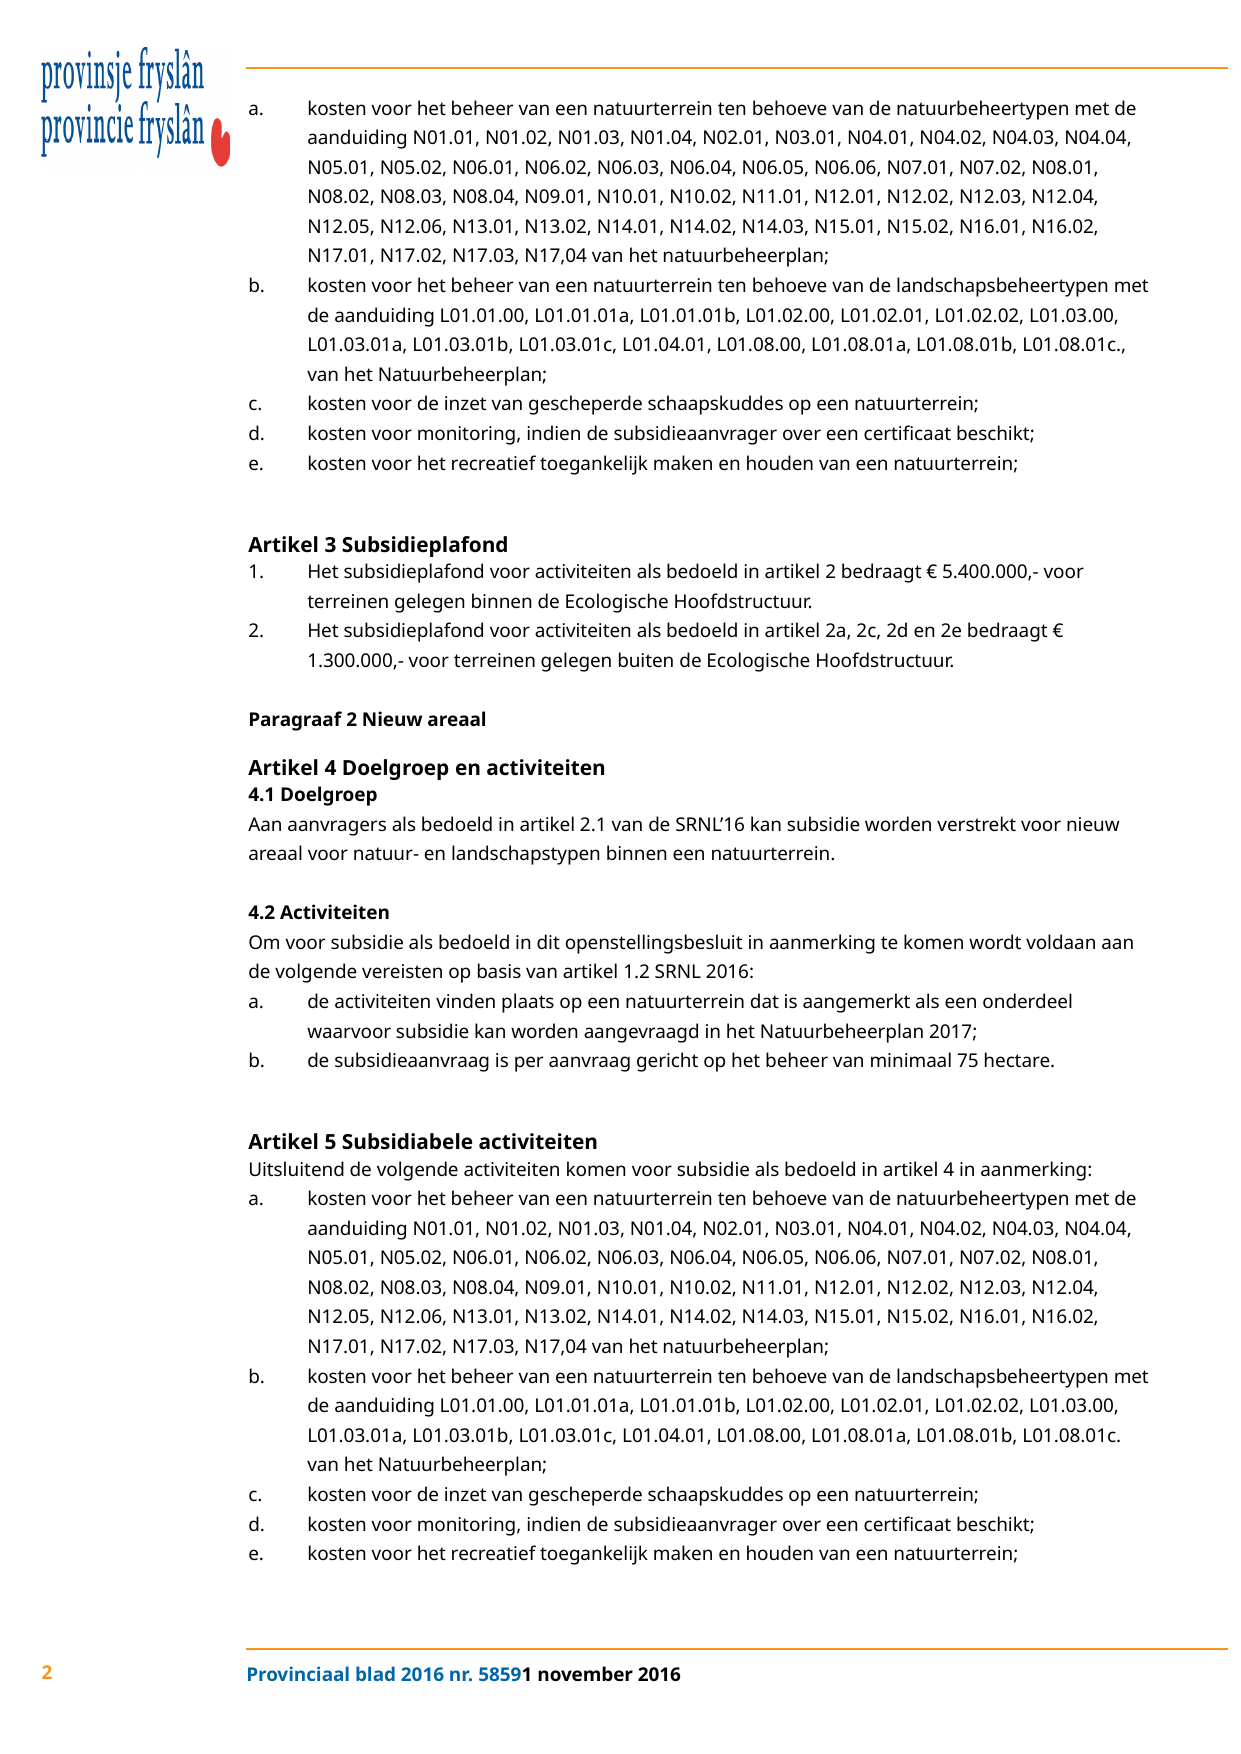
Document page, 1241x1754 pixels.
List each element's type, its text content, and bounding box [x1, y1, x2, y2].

list kosten voor monitoring, indien de subsidieaanvrager over een certificaat beschikt; [248, 1511, 1152, 1537]
list kosten voor het beheer van een natuurterrein ten behoeve van de landschapsbeheertypen met de aanduiding L01.01.00, L01.01.01a, L01.01.01b, L01.02.00, L01.02.01, L01.02.02, L01.03.00, L01.03.01a, L01.03.01b, L01.03.01c, L01.04.01, L01.08.00, L01.08.01a, L01.08.01b, L01.08.01c. van het Natuurbeheerplan; [248, 1363, 1152, 1477]
text Artikel 4 Doelgroep en activiteiten [248, 753, 1152, 781]
text Aan aanvragers als bedoeld in artikel 2.1 van de SRNL’16 kan subsidie worden verstrekt voor nieuw areaal voor natuur- en landschapstypen binnen een natuurterrein. [248, 811, 1152, 866]
text 4.2 Activiteiten [248, 899, 1152, 925]
list kosten voor de inzet van gescheperde schaapskuddes op een natuurterrein; [248, 1481, 1152, 1507]
text 4.1 Doelgroep [248, 781, 1152, 807]
list kosten voor monitoring, indien de subsidieaanvrager over een certificaat beschikt; [248, 420, 1152, 446]
list kosten voor het beheer van een natuurterrein ten behoeve van de natuurbeheertypen met de aanduiding N01.01, N01.02, N01.03, N01.04, N02.01, N03.01, N04.01, N04.02, N04.03, N04.04, N05.01, N05.02, N06.01, N06.02, N06.03, N06.04, N06.05, N06.06, N07.01, N07.02, N08.01, N08.02, N08.03, N08.04, N09.01, N10.01, N10.02, N11.01, N12.01, N12.02, N12.03, N12.04, N12.05, N12.06, N13.01, N13.02, N14.01, N14.02, N14.03, N15.01, N15.02, N16.01, N16.02, N17.01, N17.02, N17.03, N17,04 van het natuurbeheerplan; [248, 1185, 1152, 1359]
list de activiteiten vinden plaats op een natuurterrein dat is aangemerkt als een onderdeel waarvoor subsidie kan worden aangevraagd in het Natuurbeheerplan 2017; [248, 988, 1152, 1043]
list Het subsidieplafond voor activiteiten als bedoeld in artikel 2a, 2c, 2d en 2e bedraagt € 1.300.000,- voor terreinen gelegen buiten de Ecologische Hoofdstructuur. [248, 617, 1152, 673]
text Artikel 3 Subsidieplafond [248, 530, 1152, 558]
text Artikel 5 Subsidiabele activiteiten [248, 1127, 1152, 1156]
list kosten voor de inzet van gescheperde schaapskuddes op een natuurterrein; [248, 391, 1152, 416]
picture [41, 47, 231, 172]
text Uitsluitend de volgende activiteiten komen voor subsidie als bedoeld in artikel 4 in aanmerking: [248, 1156, 1152, 1182]
text Paragraaf 2 Nieuw areaal [248, 706, 1152, 732]
list de subsidieaanvraag is per aanvraag gericht op het beheer van minimaal 75 hectare. [248, 1047, 1152, 1073]
list kosten voor het recreatief toegankelijk maken en houden van een natuurterrein; [248, 450, 1152, 476]
list kosten voor het beheer van een natuurterrein ten behoeve van de landschapsbeheertypen met de aanduiding L01.01.00, L01.01.01a, L01.01.01b, L01.02.00, L01.02.01, L01.02.02, L01.03.00, L01.03.01a, L01.03.01b, L01.03.01c, L01.04.01, L01.08.00, L01.08.01a, L01.08.01b, L01.08.01c., van het Natuurbeheerplan; [248, 272, 1152, 387]
list Het subsidieplafond voor activiteiten als bedoeld in artikel 2 bedraagt € 5.400.000,- voor terreinen gelegen binnen de Ecologische Hoofdstructuur. [248, 558, 1152, 613]
list kosten voor het beheer van een natuurterrein ten behoeve van de natuurbeheertypen met de aanduiding N01.01, N01.02, N01.03, N01.04, N02.01, N03.01, N04.01, N04.02, N04.03, N04.04, N05.01, N05.02, N06.01, N06.02, N06.03, N06.04, N06.05, N06.06, N07.01, N07.02, N08.01, N08.02, N08.03, N08.04, N09.01, N10.01, N10.02, N11.01, N12.01, N12.02, N12.03, N12.04, N12.05, N12.06, N13.01, N13.02, N14.01, N14.02, N14.03, N15.01, N15.02, N16.01, N16.02, N17.01, N17.02, N17.03, N17,04 van het natuurbeheerplan; [248, 95, 1152, 268]
text Om voor subsidie als bedoeld in dit openstellingsbesluit in aanmerking te komen wordt voldaan aan de volgende vereisten op basis van artikel 1.2 SRNL 2016: [248, 929, 1152, 984]
list kosten voor het recreatief toegankelijk maken en houden van een natuurterrein; [248, 1540, 1152, 1566]
